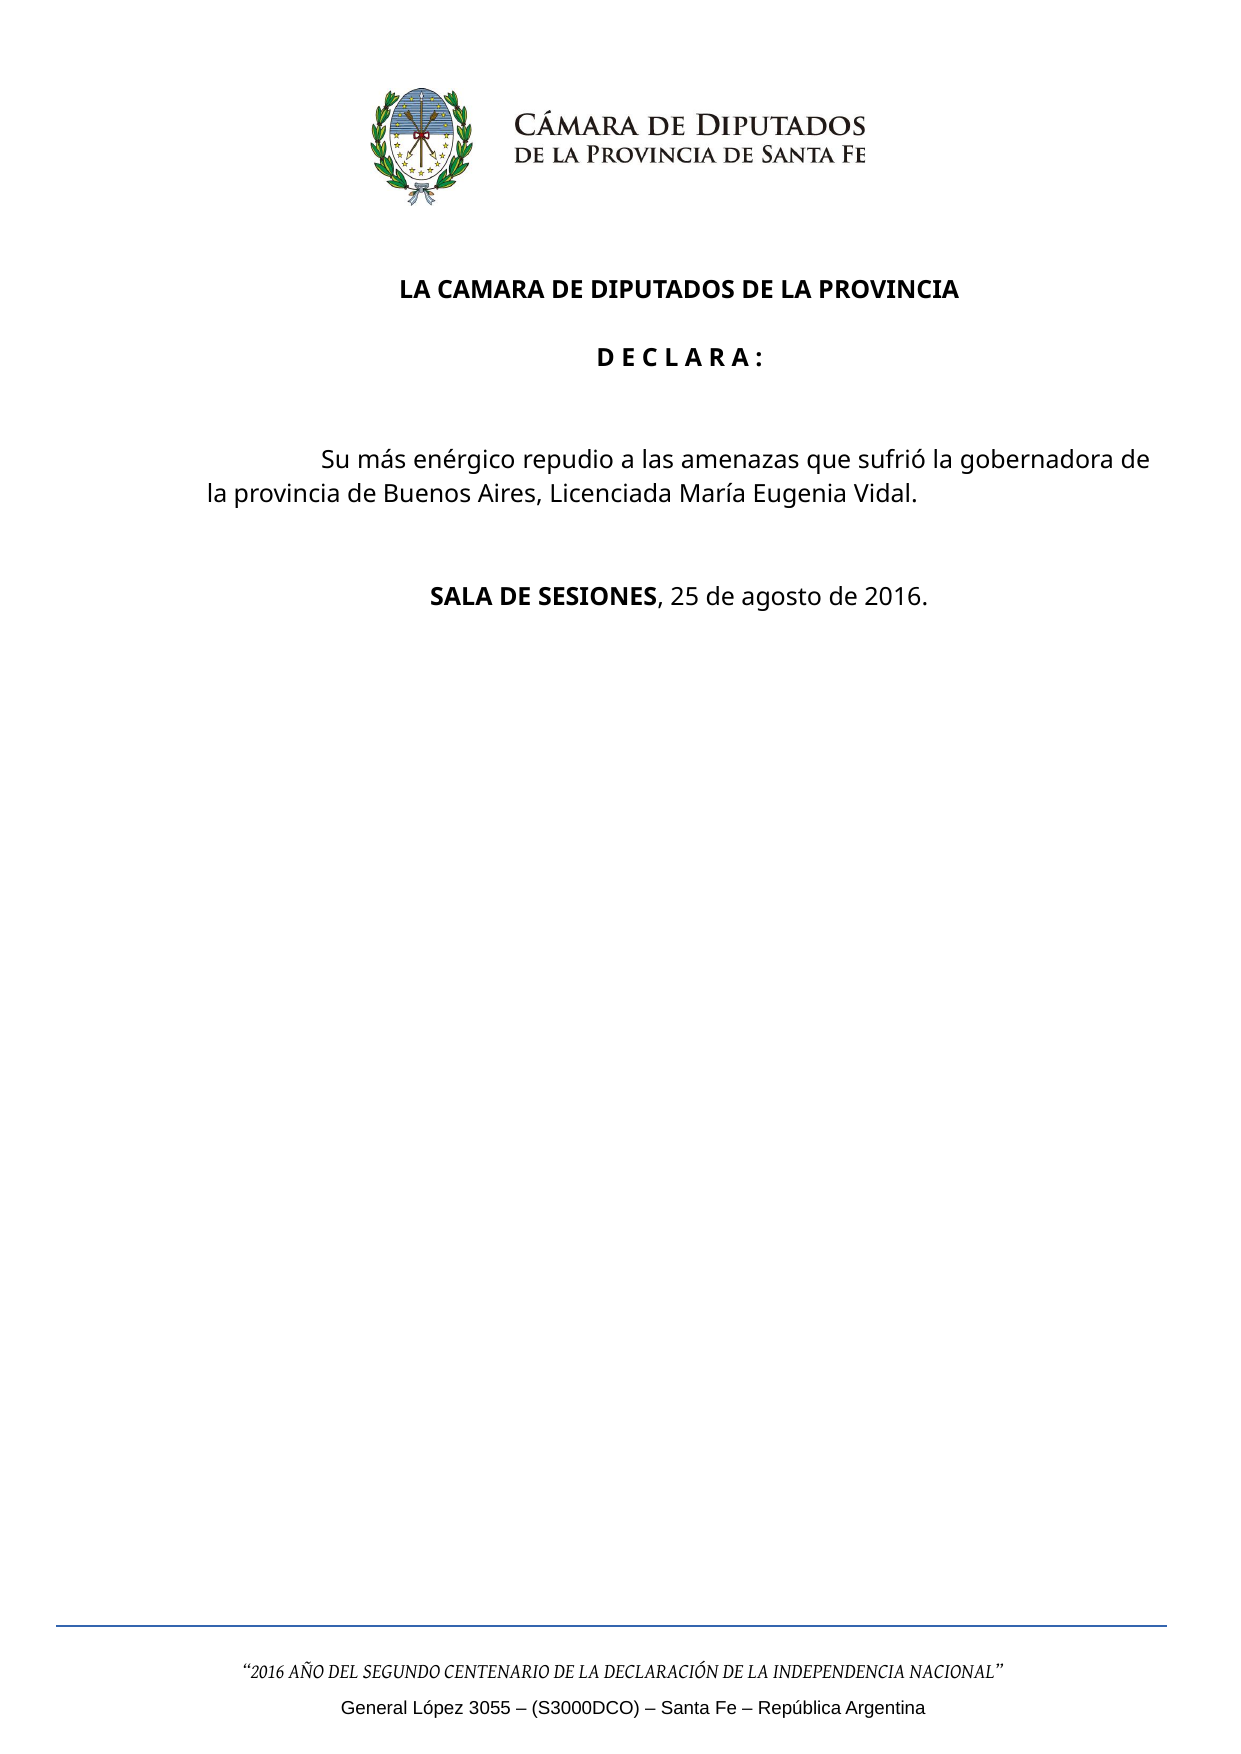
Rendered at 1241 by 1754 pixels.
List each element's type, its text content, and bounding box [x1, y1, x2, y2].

text Su más enérgico repudio a las amenazas que sufrió la gobernadora de la provincia de Buenos Aires, Licenciada María Eugenia Vidal. [207, 442, 1152, 510]
picture [370, 88, 866, 210]
text LA CAMARA DE DIPUTADOS DE LA PROVINCIA [207, 272, 1152, 306]
text SALA DE SESIONES, 25 de agosto de 2016. [207, 578, 1152, 612]
text D E C L A R A : [207, 340, 1152, 374]
